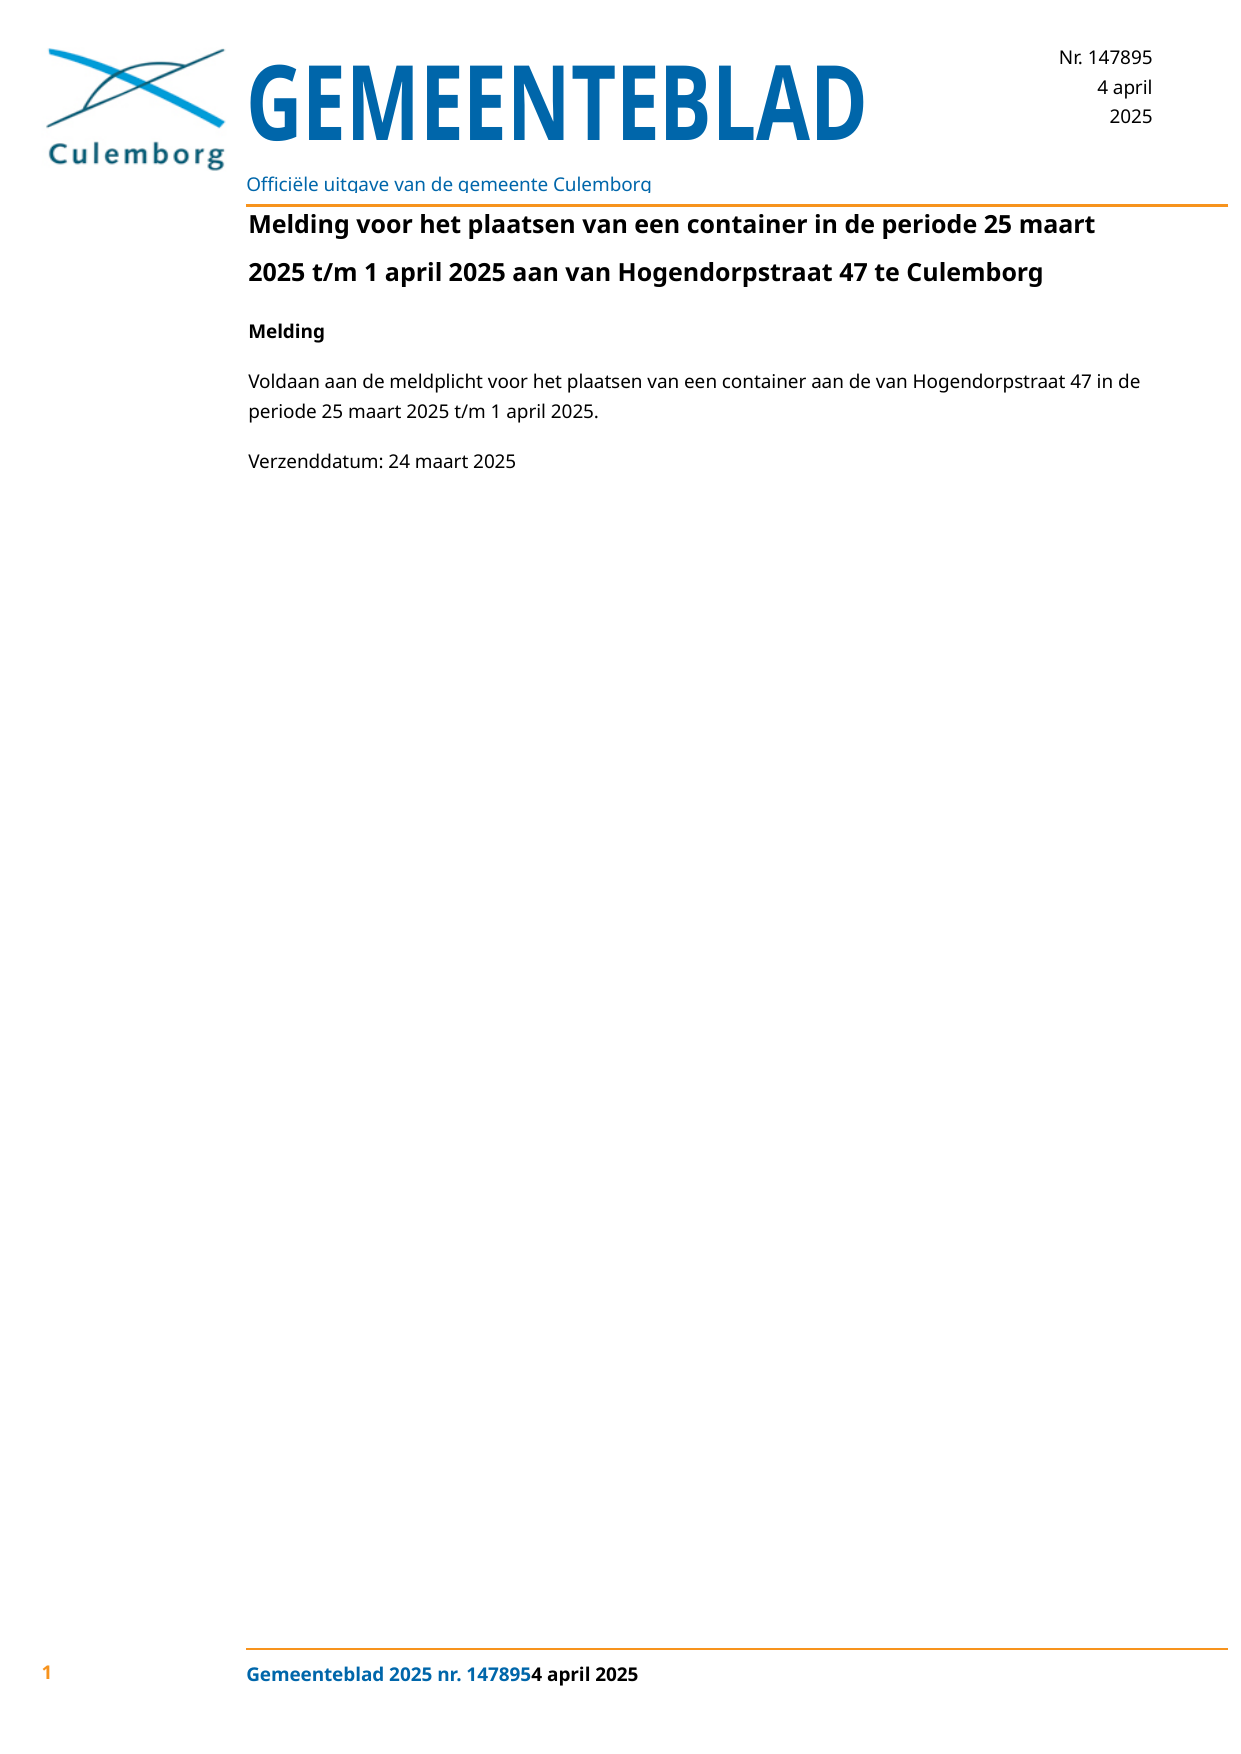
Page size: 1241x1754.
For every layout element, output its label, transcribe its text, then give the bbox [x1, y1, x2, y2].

text Verzenddatum: 24 maart 2025 [248, 448, 1152, 474]
picture [41, 47, 231, 172]
text Voldaan aan de meldplicht voor het plaatsen van een container aan de van Hogendorpstraat 47 in de periode 25 maart 2025 t/m 1 april 2025. [248, 368, 1152, 424]
text Melding voor het plaatsen van een container in de periode 25 maart 2025 t/m 1 april 2025 aan van Hogendorpstraat 47 te Culemborg [248, 207, 1152, 288]
text Melding [248, 318, 1152, 344]
